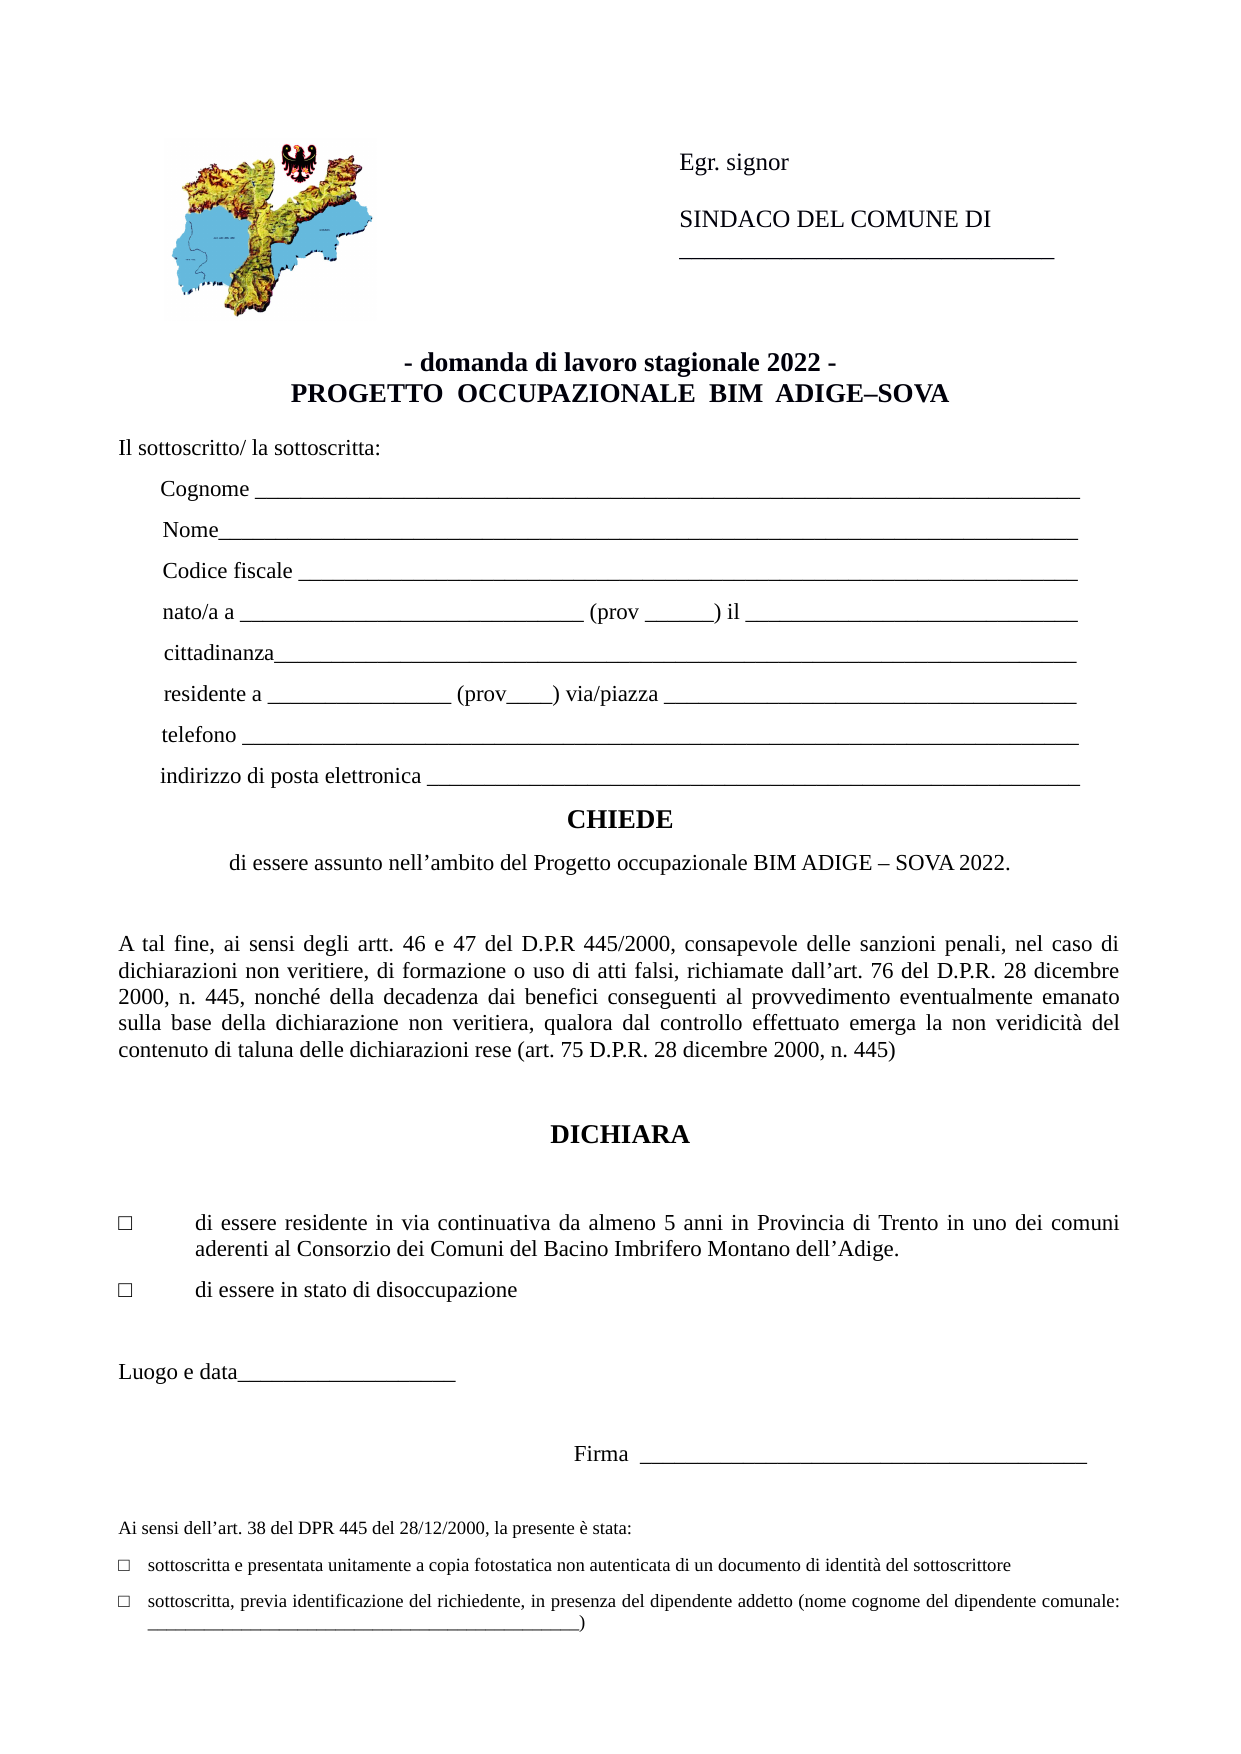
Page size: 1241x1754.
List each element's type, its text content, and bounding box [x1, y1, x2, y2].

text cittadinanza______________________________________________________________________ [118, 639, 1122, 665]
text Il sottoscritto/ la sottoscritta: [118, 434, 1122, 461]
text ______________________________ [679, 233, 1122, 262]
text □ di essere residente in via continuativa da almeno 5 anni in Provincia di Trento in uno dei comuni aderenti al Consorzio dei Comuni del Bacino Imbrifero Montano dell’Adige. [118, 1209, 1122, 1262]
text DICHIARA [118, 1118, 1122, 1149]
text Nome___________________________________________________________________________ [118, 516, 1122, 543]
text □ sottoscritta e presentata unitamente a copia fotostatica non autenticata di un documento di identità del sottoscrittore [118, 1553, 1122, 1575]
text - domanda di lavoro stagionale 2022 - [118, 346, 1122, 377]
text Egr. signor [679, 147, 1122, 176]
text Firma _______________________________________ [118, 1440, 1087, 1467]
text Codice fiscale ____________________________________________________________________ [118, 557, 1122, 583]
text telefono _________________________________________________________________________ [118, 721, 1122, 747]
text Luogo e data___________________ [118, 1358, 1122, 1385]
text residente a ________________ (prov____) via/piazza ____________________________________ [118, 680, 1122, 706]
text □ sottoscritta, previa identificazione del richiedente, in presenza del dipendente addetto (nome cognome del dipendente comunale: ______________________________________________) [118, 1589, 1122, 1633]
text CHIEDE [118, 803, 1122, 834]
text SINDACO DEL COMUNE DI [679, 204, 1122, 233]
text A tal fine, ai sensi degli artt. 46 e 47 del D.P.R 445/2000, consapevole delle sanzioni penali, nel caso di dichiarazioni non veritiere, di formazione o uso di atti falsi, richiamate dall’art. 76 del D.P.R. 28 dicembre 2000, n. 445, nonché della decadenza dai benefici conseguenti al provvedimento eventualmente emanato sulla base della dichiarazione non veritiera, qualora dal controllo effettuato emerga la non veridicità del contenuto di taluna delle dichiarazioni rese (art. 75 D.P.R. 28 dicembre 2000, n. 445) [118, 930, 1122, 1062]
text □ di essere in stato di disoccupazione [118, 1276, 1122, 1303]
text Cognome ________________________________________________________________________ [118, 475, 1122, 502]
text nato/a a ______________________________ (prov ______) il _____________________________ [118, 598, 1122, 624]
text indirizzo di posta elettronica _________________________________________________________ [118, 762, 1122, 788]
text PROGETTO OCCUPAZIONALE BIM ADIGE–SOVA [118, 377, 1122, 408]
text Ai sensi dell’art. 38 del DPR 445 del 28/12/2000, la presente è stata: [118, 1517, 1122, 1539]
text di essere assunto nell’ambito del Progetto occupazionale BIM ADIGE – SOVA 2022. [118, 848, 1122, 875]
